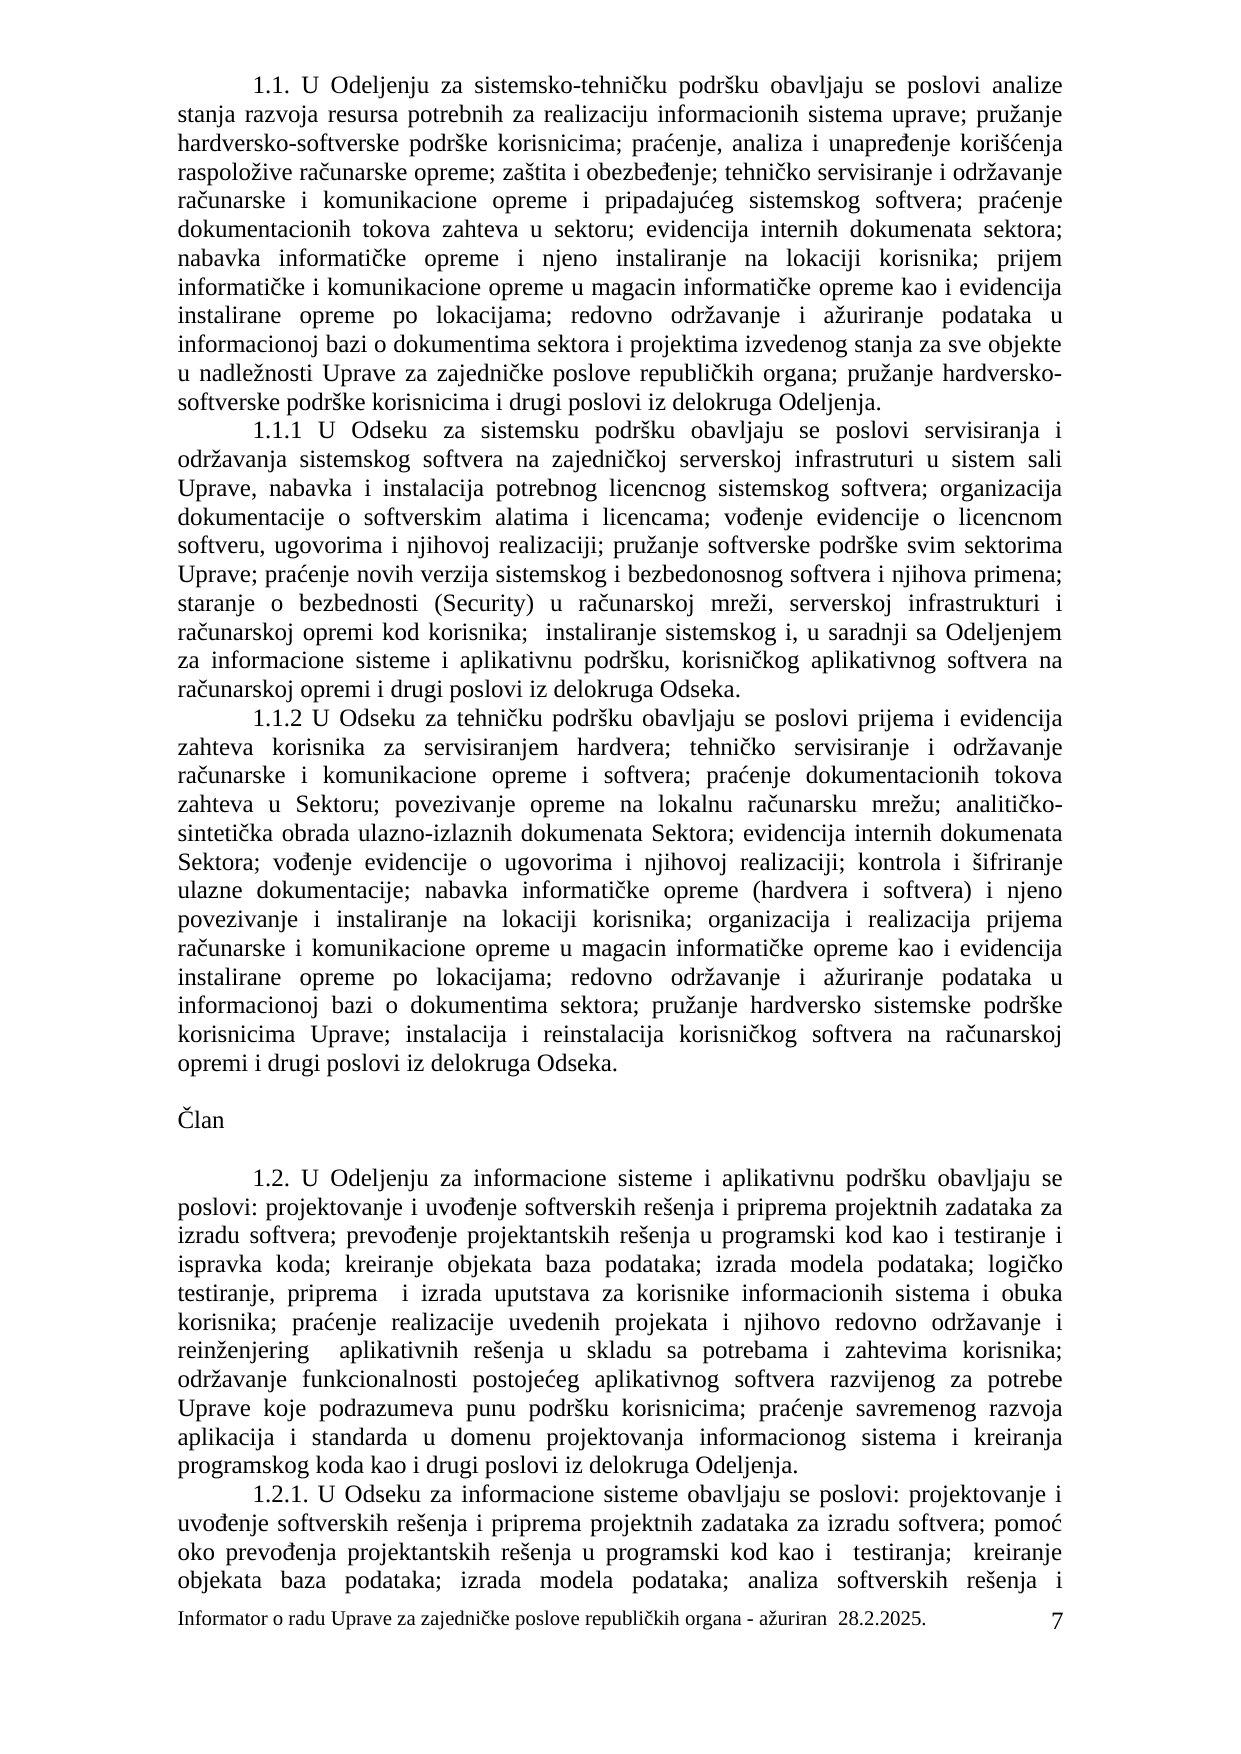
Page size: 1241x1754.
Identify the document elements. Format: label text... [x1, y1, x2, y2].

subtitle 1.1.2 U Odseku za tehničku podršku obavljaju se poslovi prijema i evidencija zahteva korisnika za servisiranjem hardvera; tehničko servisiranje i održavanje računarske i komunikacione opreme i softvera; praćenje dokumentacionih tokova zahteva u Sektoru; povezivanje opreme na lokalnu računarsku mrežu; analitičko-sintetička obrada ulazno-izlaznih dokumenata Sektora; evidencija internih dokumenata Sektora; vođenje evidencije o ugovorima i njihovoj realizaciji; kontrola i šifriranje ulazne dokumentacije; nabavka informatičke opreme (hardvera i softvera) i njeno povezivanje i instaliranje na lokaciji korisnika; organizacija i realizacija prijema računarske i komunikacione opreme u magacin informatičke opreme kao i evidencija instalirane opreme po lokacijama; redovno održavanje i ažuriranje podataka u informacionoj bazi o dokumentima sektora; pružanje hardversko sistemske podrške korisnicima Uprave; instalacija i reinstalacija korisničkog softvera na računarskoj opremi i drugi poslovi iz delokruga Odseka. [177, 703, 1063, 1077]
subtitle 1.1. U Odeljenju za sistemsko-tehničku podršku obavljaju se poslovi analize stanja razvoja resursa potrebnih za realizaciju informacionih sistema uprave; pružanje hardversko-softverske podrške korisnicima; praćenje, analiza i unapređenje korišćenja raspoložive računarske opreme; zaštita i obezbeđenje; tehničko servisiranje i održavanje računarske i komunikacione opreme i pripadajućeg sistemskog softvera; praćenje dokumentacionih tokova zahteva u sektoru; evidencija internih dokumenata sektora; nabavka informatičke opreme i njeno instaliranje na lokaciji korisnika; prijem informatičke i komunikacione opreme u magacin informatičke opreme kao i evidencija instalirane opreme po lokacijama; redovno održavanje i ažuriranje podataka u informacionoj bazi o dokumentima sektora i projektima izvedenog stanja za sve objekte u nadležnosti Uprave za zajedničke poslove republičkih organa; pružanje hardversko-softverske podrške korisnicima i drugi poslovi iz delokruga Odeljenja. [177, 70, 1063, 415]
subtitle Član [177, 1105, 1063, 1134]
subtitle 1.2. U Odeljenju za informacione sisteme i aplikativnu podršku obavljaju se poslovi: projektovanje i uvođenje softverskih rešenja i priprema projektnih zadataka za izradu softvera; prevođenje projektantskih rešenja u programski kod kao i testiranje i ispravka koda; kreiranje objekata baza podataka; izrada modela podataka; logičko testiranje, priprema i izrada uputstava za korisnike informacionih sistema i obuka korisnika; praćenje realizacije uvedenih projekata i njihovo redovno održavanje i reinženjering aplikativnih rešenja u skladu sa potrebama i zahtevima korisnika; održavanje funkcionalnosti postojećeg aplikativnog softvera razvijenog za potrebe Uprave koje podrazumeva punu podršku korisnicima; praćenje savremenog razvoja aplikacija i standarda u domenu projektovanja informacionog sistema i kreiranja programskog koda kao i drugi poslovi iz delokruga Odeljenja. [177, 1163, 1063, 1479]
subtitle 1.2.1. U Odseku za informacione sisteme obavljaju se poslovi: projektovanje i uvođenje softverskih rešenja i priprema projektnih zadataka za izradu softvera; pomoć oko prevođenja projektantskih rešenja u programski kod kao i testiranja; kreiranje objekata baza podataka; izrada modela podataka; analiza softverskih rešenja i [177, 1479, 1063, 1594]
subtitle 1.1.1 U Odseku za sistemsku podršku obavljaju se poslovi servisiranja i održavanja sistemskog softvera na zajedničkoj serverskoj infrastruturi u sistem sali Uprave, nabavka i instalacija potrebnog licencnog sistemskog softvera; organizacija dokumentacije o softverskim alatima i licencama; vođenje evidencije o licencnom softveru, ugovorima i njihovoj realizaciji; pružanje softverske podrške svim sektorima Uprave; praćenje novih verzija sistemskog i bezbedonosnog softvera i njihova primena; staranje o bezbednosti (Security) u računarskoj mreži, serverskoj infrastrukturi i računarskoj opremi kod korisnika; instaliranje sistemskog i, u saradnji sa Odeljenjem za informacione sisteme i aplikativnu podršku, korisničkog aplikativnog softvera na računarskoj opremi i drugi poslovi iz delokruga Odseka. [177, 415, 1063, 703]
